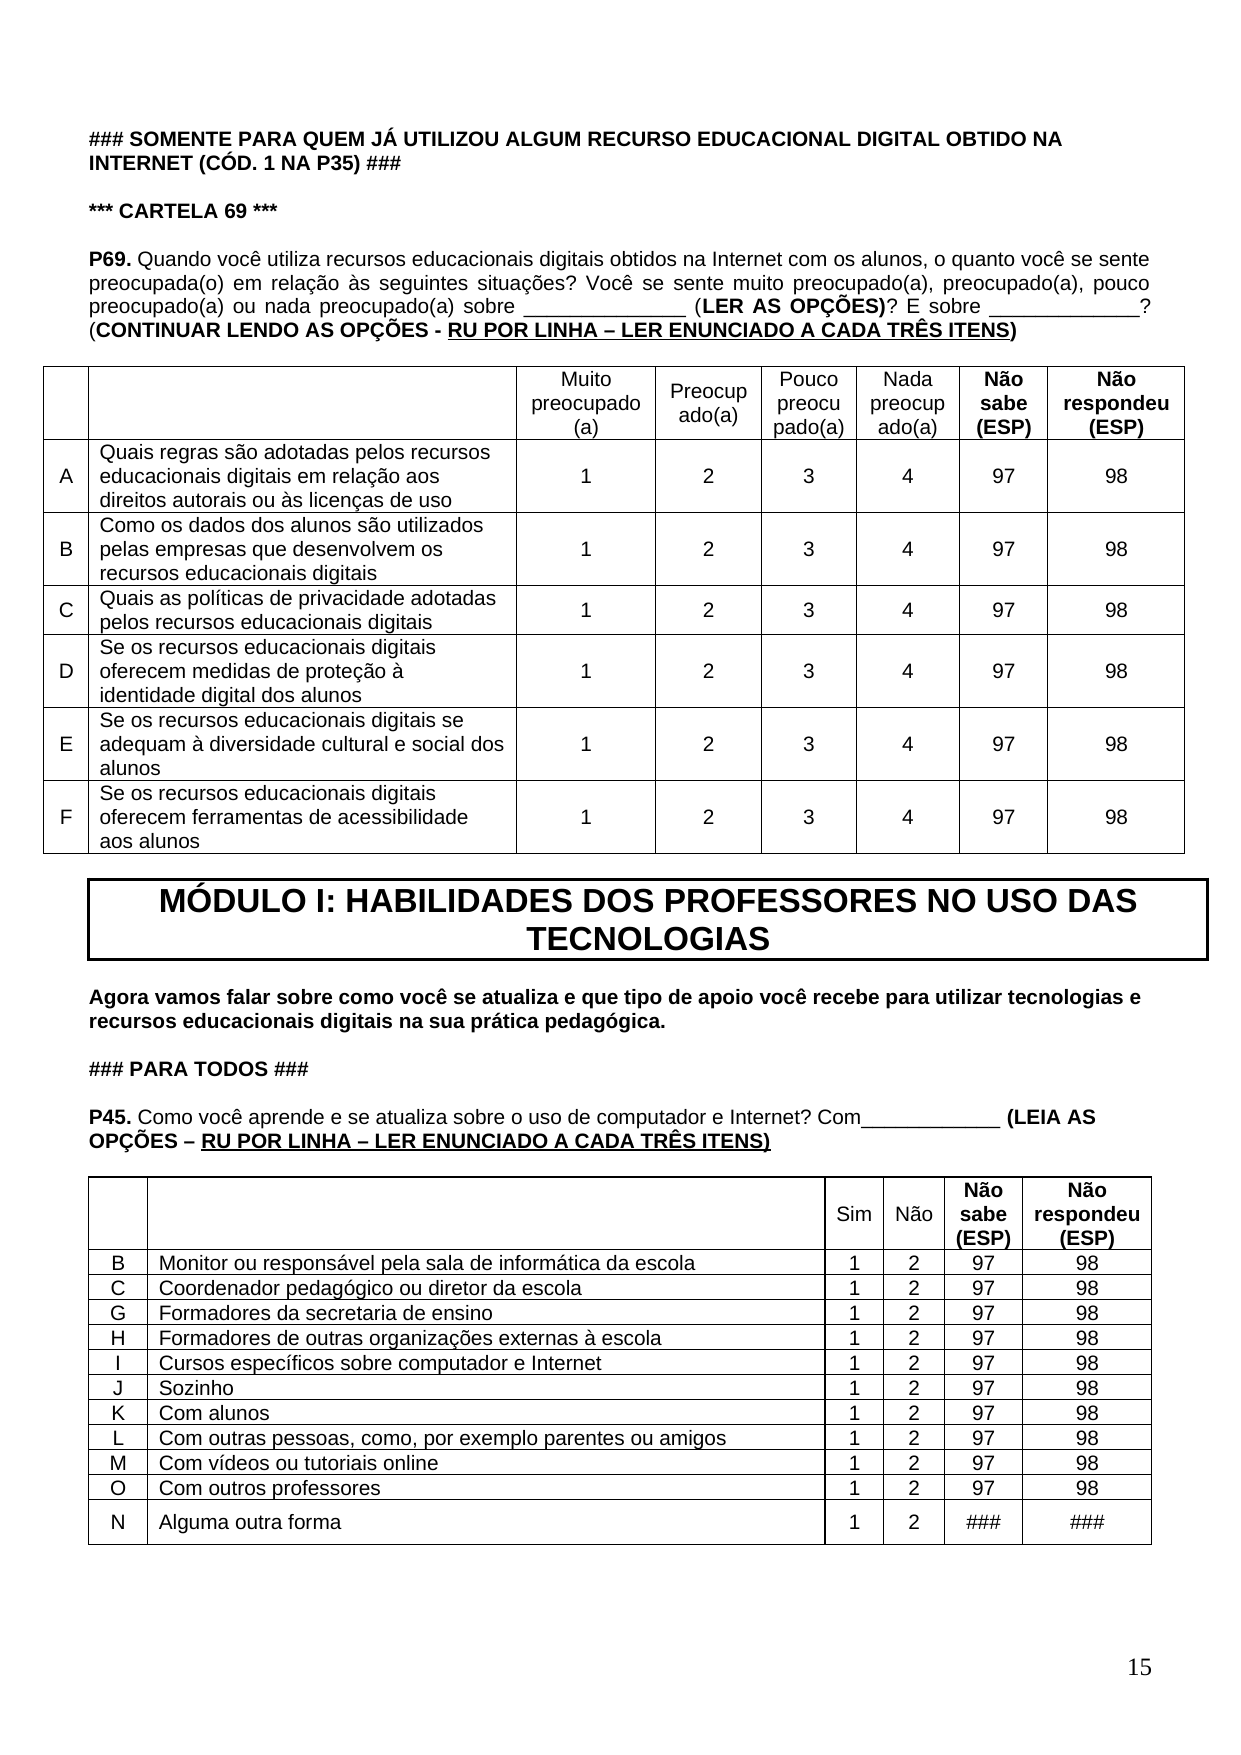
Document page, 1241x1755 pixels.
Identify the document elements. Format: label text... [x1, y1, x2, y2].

table_cell 2 [656, 513, 761, 585]
table_cell A [44, 440, 88, 512]
table_cell 97 [945, 1250, 1022, 1274]
table_cell 97 [945, 1475, 1022, 1499]
text ### SOMENTE PARA QUEM JÁ UTILIZOU ALGUM RECURSO EDUCACIONAL DIGITAL OBTIDO NA INTERNET (CÓD. 1 NA P35) ### [89, 127, 1152, 174]
table_cell Sozinho [148, 1375, 824, 1399]
table_cell 1 [517, 440, 655, 512]
table_cell 1 [826, 1275, 883, 1299]
table_header Muito preocupado(a) [517, 367, 655, 439]
table_cell 97 [960, 708, 1047, 780]
table_cell 3 [762, 513, 856, 585]
table_cell 97 [945, 1400, 1022, 1424]
table_cell Como os dados dos alunos são utilizados pelas empresas que desenvolvem os recursos educacionais digitais [89, 513, 516, 585]
table_cell 98 [1048, 708, 1184, 780]
table_cell Quais regras são adotadas pelos recursos educacionais digitais em relação aos direitos autorais ou às licenças de uso [89, 440, 516, 512]
table_cell 97 [960, 513, 1047, 585]
table_cell 2 [884, 1425, 944, 1449]
table_cell E [44, 708, 88, 780]
table_cell 2 [656, 708, 761, 780]
table_cell L [89, 1425, 147, 1449]
table_cell Coordenador pedagógico ou diretor da escola [148, 1275, 824, 1299]
table_cell 4 [857, 635, 959, 707]
text Agora vamos falar sobre como você se atualiza e que tipo de apoio você recebe para utilizar tecnologias e recursos educacionais digitais na sua prática pedagógica. [89, 985, 1152, 1033]
table_cell 1 [517, 708, 655, 780]
table_header Não respondeu (ESP) [1023, 1178, 1151, 1249]
text *** CARTELA 69 *** [89, 198, 1152, 222]
table_cell J [89, 1375, 147, 1399]
table_cell 98 [1023, 1350, 1151, 1374]
table_cell 98 [1023, 1450, 1151, 1474]
table_header Não sabe (ESP) [960, 367, 1047, 439]
table_cell 97 [945, 1450, 1022, 1474]
table_cell 98 [1023, 1475, 1151, 1499]
table_header [44, 367, 88, 439]
table_cell C [44, 586, 88, 634]
table_cell 2 [656, 635, 761, 707]
text P69. Quando você utiliza recursos educacionais digitais obtidos na Internet com os alunos, o quanto você se sente preocupada(o) em relação às seguintes situações? Você se sente muito preocupado(a), preocupado(a), pouco preocupado(a) ou nada preocupado(a) sobre ______________ (LER AS OPÇÕES)? E sobre _____________? (CONTINUAR LENDO AS OPÇÕES - RU POR LINHA – LER ENUNCIADO A CADA TRÊS ITENS) [89, 246, 1152, 342]
table_header Não respondeu (ESP) [1048, 367, 1184, 439]
table_cell 3 [762, 586, 856, 634]
table_cell 1 [826, 1300, 883, 1324]
table_cell 97 [960, 440, 1047, 512]
table_cell 98 [1023, 1375, 1151, 1399]
table_cell 1 [826, 1475, 883, 1499]
table_cell Com outras pessoas, como, por exemplo parentes ou amigos [148, 1425, 824, 1449]
table_header Sim [826, 1178, 883, 1249]
table_cell Com outros professores [148, 1475, 824, 1499]
table_cell 1 [826, 1250, 883, 1274]
table_cell 2 [884, 1475, 944, 1499]
text P45. Como você aprende e se atualiza sobre o uso de computador e Internet? Com____________ (LEIA AS OPÇÕES – RU POR LINHA – LER ENUNCIADO A CADA TRÊS ITENS) [89, 1104, 1152, 1152]
table_cell 2 [884, 1450, 944, 1474]
table_cell Se os recursos educacionais digitais oferecem ferramentas de acessibilidade aos alunos [89, 781, 516, 853]
table_cell 2 [884, 1375, 944, 1399]
table_cell 2 [884, 1300, 944, 1324]
table_header Pouco preocupado(a) [762, 367, 856, 439]
table_cell 1 [517, 781, 655, 853]
table_cell 1 [517, 586, 655, 634]
table_cell G [89, 1300, 147, 1324]
table_cell 1 [826, 1400, 883, 1424]
text ### PARA TODOS ### [89, 1057, 1152, 1081]
table_cell 98 [1023, 1425, 1151, 1449]
table_cell 3 [762, 440, 856, 512]
table_header [89, 367, 516, 439]
table_cell B [44, 513, 88, 585]
table_cell 97 [945, 1425, 1022, 1449]
table_cell 97 [945, 1375, 1022, 1399]
table_header Nada preocupado(a) [857, 367, 959, 439]
table_cell 4 [857, 440, 959, 512]
table_cell D [44, 635, 88, 707]
table_cell 1 [517, 635, 655, 707]
table_cell N [89, 1500, 147, 1544]
table_cell 98 [1048, 586, 1184, 634]
table_cell 98 [1023, 1250, 1151, 1274]
table_cell 4 [857, 708, 959, 780]
table_cell 4 [857, 513, 959, 585]
table_cell 98 [1048, 513, 1184, 585]
table_cell 1 [826, 1350, 883, 1374]
table_cell Quais as políticas de privacidade adotadas pelos recursos educacionais digitais [89, 586, 516, 634]
table_cell O [89, 1475, 147, 1499]
table_cell 98 [1048, 781, 1184, 853]
table_cell H [89, 1325, 147, 1349]
table_cell Se os recursos educacionais digitais oferecem medidas de proteção à identidade digital dos alunos [89, 635, 516, 707]
table_cell 98 [1023, 1400, 1151, 1424]
table_cell 2 [884, 1400, 944, 1424]
table_cell 3 [762, 781, 856, 853]
table_cell K [89, 1400, 147, 1424]
table_cell 97 [945, 1300, 1022, 1324]
table_cell Monitor ou responsável pela sala de informática da escola [148, 1250, 824, 1274]
table_cell 2 [656, 440, 761, 512]
table_cell 2 [884, 1325, 944, 1349]
table_cell C [89, 1275, 147, 1299]
table_cell I [89, 1350, 147, 1374]
table_cell Com alunos [148, 1400, 824, 1424]
table_cell 3 [762, 635, 856, 707]
table_cell 98 [1048, 635, 1184, 707]
table_cell 4 [857, 781, 959, 853]
table_cell Formadores de outras organizações externas à escola [148, 1325, 824, 1349]
table_cell 2 [884, 1275, 944, 1299]
table_cell 98 [1023, 1325, 1151, 1349]
table_cell 97 [945, 1275, 1022, 1299]
table_header Preocupado(a) [656, 367, 761, 439]
table_cell 1 [517, 513, 655, 585]
table_cell 98 [1023, 1300, 1151, 1324]
table_cell 1 [826, 1450, 883, 1474]
table_cell 3 [762, 708, 856, 780]
table_cell 2 [884, 1250, 944, 1274]
table_header Não [884, 1178, 944, 1249]
table_cell M [89, 1450, 147, 1474]
table_cell 98 [1048, 440, 1184, 512]
table_cell 1 [826, 1375, 883, 1399]
table_cell Alguma outra forma [148, 1500, 824, 1544]
table_header Não sabe (ESP) [945, 1178, 1022, 1249]
table_cell 97 [945, 1325, 1022, 1349]
table_cell 97 [960, 635, 1047, 707]
table_cell Formadores da secretaria de ensino [148, 1300, 824, 1324]
table_cell 98 [1023, 1275, 1151, 1299]
table_cell ### [1023, 1500, 1151, 1544]
table_cell 2 [656, 586, 761, 634]
table_cell F [44, 781, 88, 853]
table_cell 97 [960, 586, 1047, 634]
table_header [89, 1178, 147, 1249]
table_cell 1 [826, 1425, 883, 1449]
table_cell 1 [826, 1500, 883, 1544]
table_cell Com vídeos ou tutoriais online [148, 1450, 824, 1474]
table_cell ### [945, 1500, 1022, 1544]
table_cell Se os recursos educacionais digitais se adequam à diversidade cultural e social dos alunos [89, 708, 516, 780]
table_cell B [89, 1250, 147, 1274]
table_cell 2 [884, 1350, 944, 1374]
table_cell 97 [945, 1350, 1022, 1374]
table_cell Cursos específicos sobre computador e Internet [148, 1350, 824, 1374]
table_cell 2 [656, 781, 761, 853]
table_cell 97 [960, 781, 1047, 853]
table_header [148, 1178, 824, 1249]
table_cell 4 [857, 586, 959, 634]
table_cell 2 [884, 1500, 944, 1544]
table_cell 1 [826, 1325, 883, 1349]
